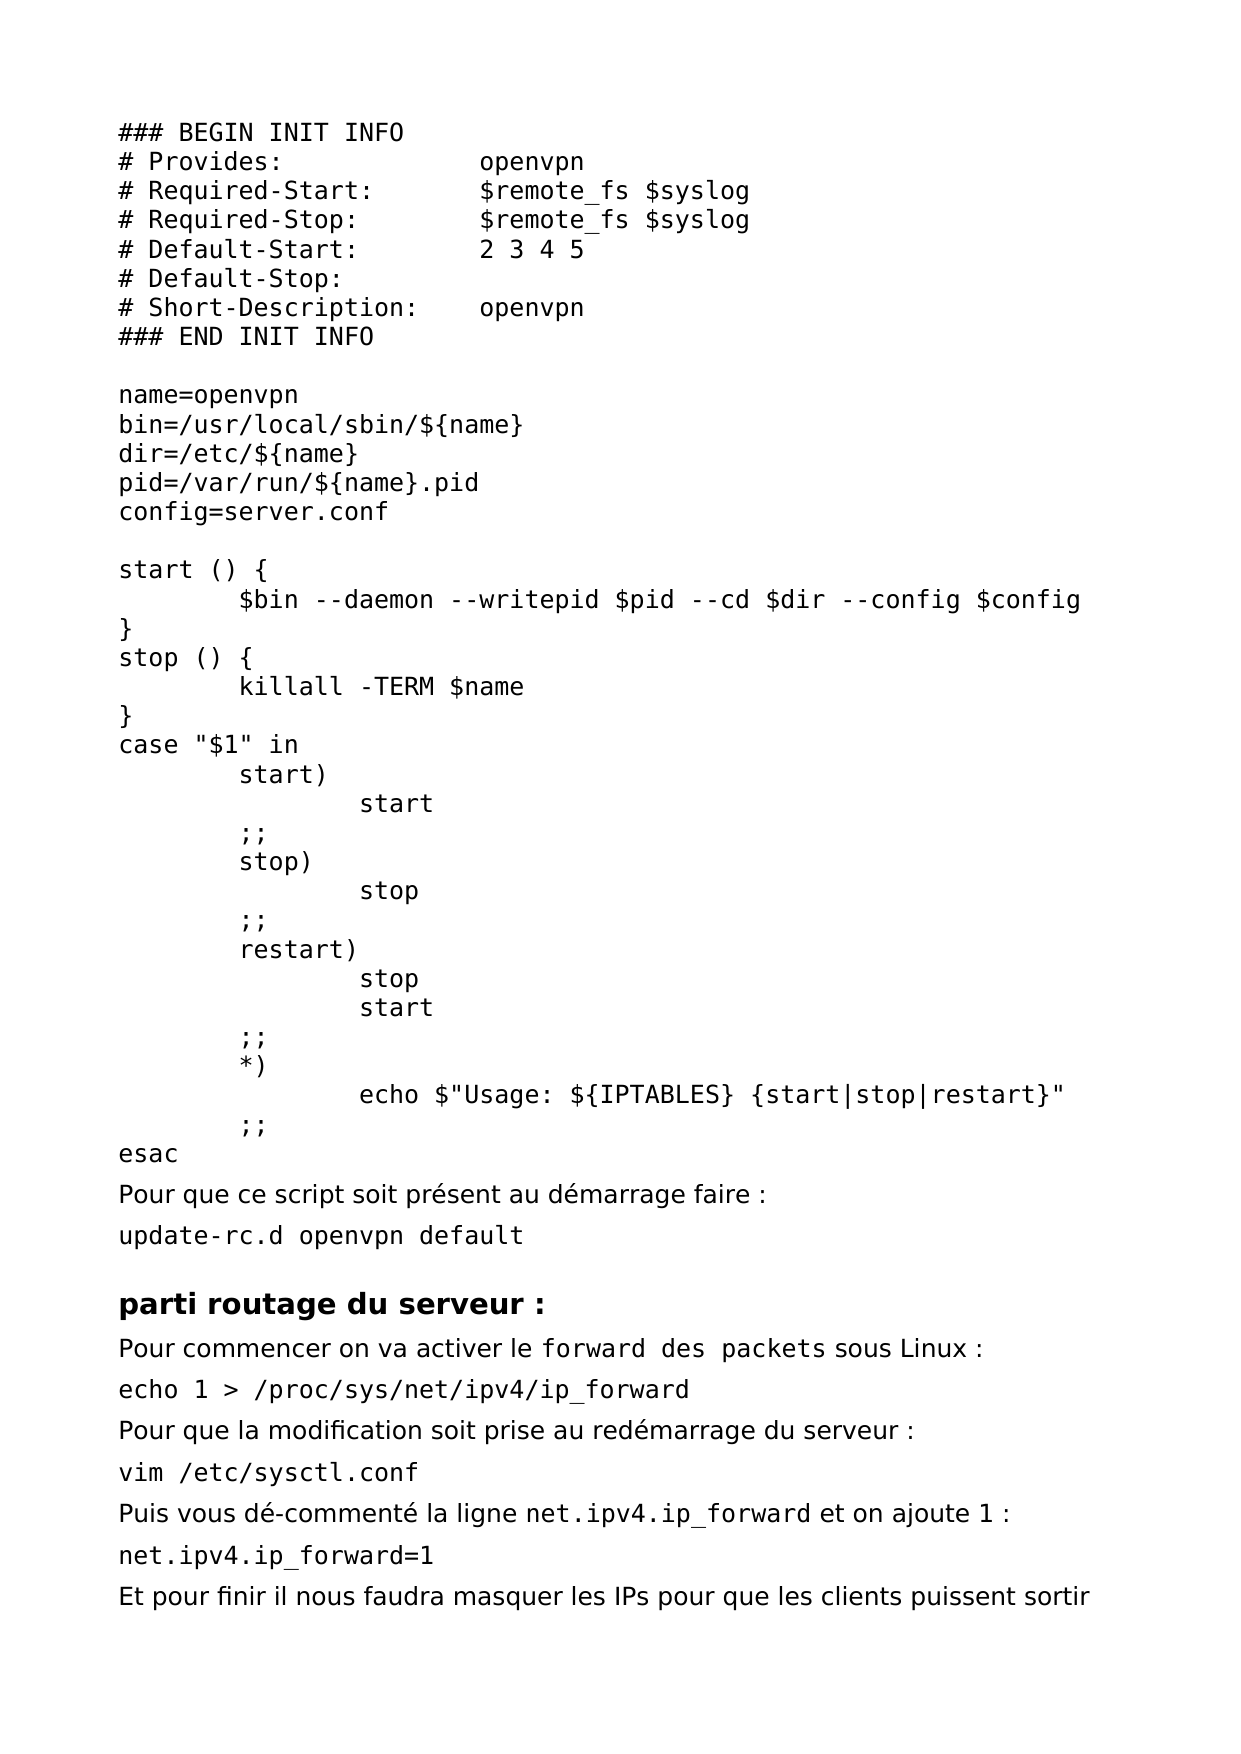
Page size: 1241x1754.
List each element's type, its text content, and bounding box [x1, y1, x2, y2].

text vim /etc/sysctl.conf [118, 1458, 1122, 1487]
text ### BEGIN INIT INFO # Provides: openvpn # Required-Start: $remote_fs $syslog # Required-Stop: $remote_fs $syslog # Default-Start: 2 3 4 5 # Default-Stop: # Short-Description: openvpn ### END INIT INFO name=openvpn bin=/usr/local/sbin/${name} dir=/etc/${name} pid=/var/run/${name}.pid config=server.conf start () { $bin --daemon --writepid $pid --cd $dir --config $config } stop () { killall -TERM $name } case "$1" in start) start ;; stop) stop ;; restart) stop start ;; *) echo $"Usage: ${IPTABLES} {start|stop|restart}" ;; esac [118, 118, 1122, 1168]
text Et pour finir il nous faudra masquer les IPs pour que les clients puissent sortir [118, 1582, 1122, 1611]
text echo 1 > /proc/sys/net/ipv4/ip_forward [118, 1376, 1122, 1405]
text update-rc.d openvpn default [118, 1222, 1122, 1251]
text Pour que la modification soit prise au redémarrage du serveur : [118, 1417, 1122, 1446]
text Pour que ce script soit présent au démarrage faire : [118, 1180, 1122, 1209]
text net.ipv4.ip_forward=1 [118, 1541, 1122, 1570]
text Pour commencer on va activer le forward des packets sous Linux : [118, 1334, 1122, 1363]
subtitle parti routage du serveur : [118, 1287, 1122, 1321]
text Puis vous dé-commenté la ligne net.ipv4.ip_forward et on ajoute 1 : [118, 1499, 1122, 1528]
